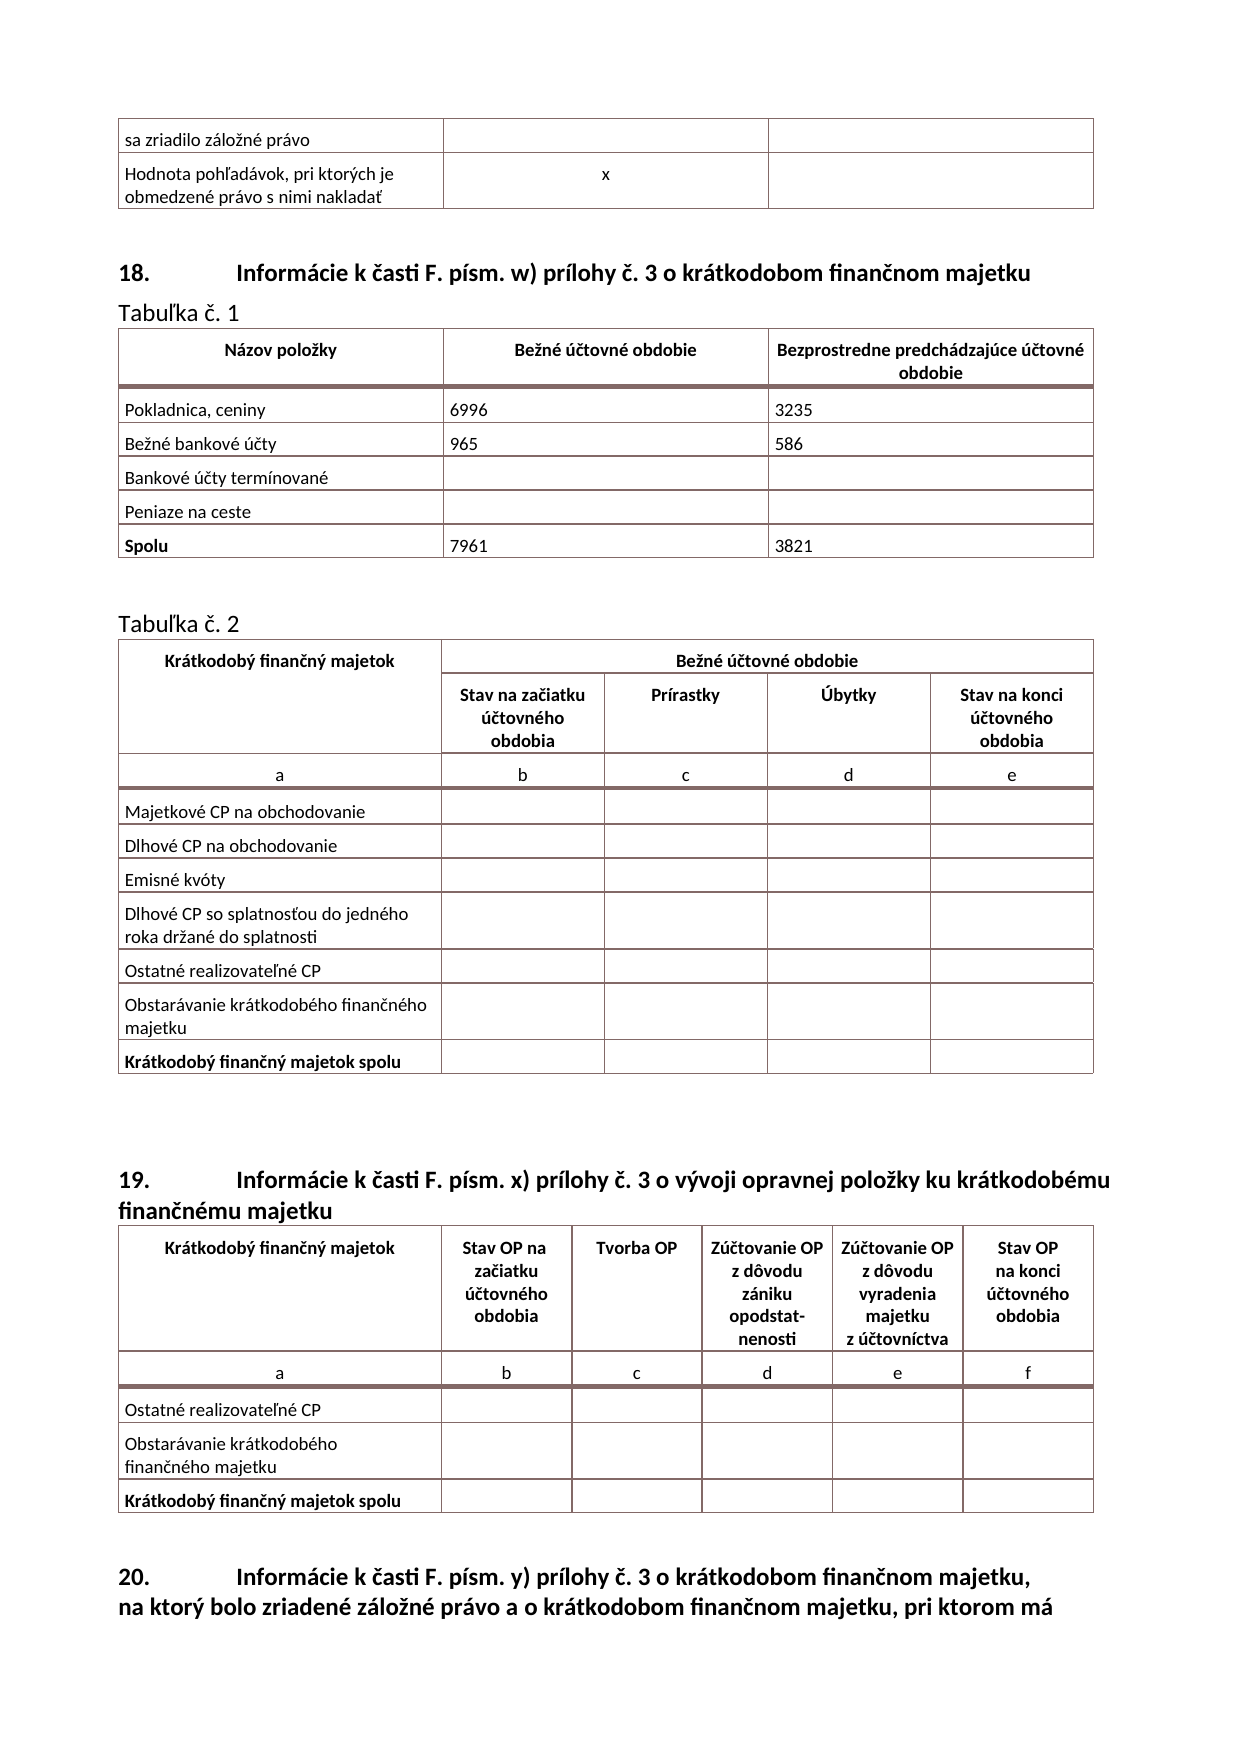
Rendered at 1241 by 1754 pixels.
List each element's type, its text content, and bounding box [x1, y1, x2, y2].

table_cell [605, 984, 767, 1039]
table_cell [931, 790, 1093, 823]
table_cell [769, 491, 1093, 523]
table_cell Ostatné realizovateľné CP [119, 1389, 441, 1422]
table_cell Peniaze na ceste [119, 491, 443, 523]
table_cell [573, 1389, 701, 1422]
table_cell c [573, 1352, 701, 1384]
table_cell [964, 1423, 1093, 1478]
table_cell [444, 119, 768, 152]
table_header Bežné účtovné obdobie [442, 640, 1093, 672]
table_cell Stav na začiatku účtovného obdobia [442, 674, 604, 752]
table_cell [769, 119, 1093, 152]
table_cell [931, 984, 1093, 1039]
table_cell Krátkodobý finančný majetok spolu [119, 1040, 441, 1073]
table_cell [964, 1480, 1093, 1512]
table_cell sa zriadilo záložné právo [119, 119, 443, 152]
table_cell 586 [769, 423, 1093, 455]
table_header Zúčtovanie OP z dôvodu vyradenia majetku z účtovníctva [833, 1226, 962, 1350]
table_cell [931, 825, 1093, 857]
table_cell [442, 825, 604, 857]
table_cell Dlhové CP na obchodovanie [119, 825, 441, 857]
table_cell [768, 859, 930, 891]
table_cell x [444, 153, 768, 208]
table_cell [573, 1480, 701, 1512]
table_cell Emisné kvóty [119, 859, 441, 891]
table_cell [931, 859, 1093, 891]
table_cell [444, 457, 768, 489]
table_cell Úbytky [768, 674, 930, 752]
table_cell [442, 1480, 571, 1512]
table_cell [442, 893, 604, 948]
text Tabuľka č. 1 [118, 297, 1122, 328]
table_cell [605, 1040, 767, 1073]
table_cell [833, 1480, 962, 1512]
table_cell [605, 950, 767, 982]
table_cell [442, 790, 604, 823]
table_cell [442, 1423, 571, 1478]
table_cell Pokladnica, ceniny [119, 389, 443, 422]
table_cell [703, 1480, 832, 1512]
table_cell Obstarávanie krátkodobého finančného majetku [119, 1423, 441, 1478]
table_cell 965 [444, 423, 768, 455]
table_cell [442, 1040, 604, 1073]
table_cell [605, 893, 767, 948]
table_cell [605, 790, 767, 823]
table_cell [768, 984, 930, 1039]
table_cell d [768, 754, 930, 786]
table_cell [833, 1389, 962, 1422]
table_cell [931, 893, 1093, 948]
table_cell [769, 457, 1093, 489]
table_header Krátkodobý finančný majetok [119, 1226, 441, 1350]
text 19. Informácie k časti F. písm. x) prílohy č. 3 o vývoji opravnej položky ku krátkodobému finančnému majetku [118, 1164, 1122, 1225]
table_header Bežné účtovné obdobie [444, 329, 768, 384]
table_cell [444, 491, 768, 523]
table_cell e [833, 1352, 962, 1384]
table_cell [442, 1389, 571, 1422]
table_header Krátkodobý finančný majetok [119, 640, 441, 753]
table_cell 6996 [444, 389, 768, 422]
table_cell Majetkové CP na obchodovanie [119, 790, 441, 823]
text Tabuľka č. 2 [118, 608, 1122, 639]
table_cell Krátkodobý finančný majetok spolu [119, 1480, 441, 1512]
table_cell [931, 950, 1093, 982]
table_cell [931, 1040, 1093, 1073]
table_cell 7961 [444, 525, 768, 557]
table_cell Hodnota pohľadávok, pri ktorých je obmedzené právo s nimi nakladať [119, 153, 443, 208]
table_cell [573, 1423, 701, 1478]
table_cell Dlhové CP so splatnosťou do jedného roka držané do splatnosti [119, 893, 441, 948]
table_cell [703, 1389, 832, 1422]
table_cell [768, 893, 930, 948]
table_cell [769, 153, 1093, 208]
table_cell [442, 950, 604, 982]
table_header Bezprostredne predchádzajúce účtovné obdobie [769, 329, 1093, 384]
text 18. Informácie k časti F. písm. w) prílohy č. 3 o krátkodobom finančnom majetku [118, 257, 1122, 287]
table_cell [768, 790, 930, 823]
table_cell [442, 984, 604, 1039]
table_cell [703, 1423, 832, 1478]
table_cell [605, 859, 767, 891]
table_header Stav OP na začiatku účtovného obdobia [442, 1226, 571, 1350]
table_cell Obstarávanie krátkodobého finančného majetku [119, 984, 441, 1039]
table_cell Spolu [119, 525, 443, 557]
table_cell [768, 1040, 930, 1073]
table_header Zúčtovanie OP z dôvodu zániku opodstat- nenosti [703, 1226, 832, 1350]
table_cell f [964, 1352, 1093, 1384]
table_header Tvorba OP [573, 1226, 701, 1350]
table_header Stav OP na konci účtovného obdobia [964, 1226, 1093, 1350]
table_cell a [119, 754, 441, 786]
table_cell [605, 825, 767, 857]
table_cell Bankové účty termínované [119, 457, 443, 489]
table_cell e [931, 754, 1093, 786]
table_cell d [703, 1352, 832, 1384]
table_header Názov položky [119, 329, 443, 384]
text 20. Informácie k časti F. písm. y) prílohy č. 3 o krátkodobom finančnom majetku, na ktorý bolo zriadené záložné právo a o krátkodobom finančnom majetku, pri ktorom má [118, 1561, 1122, 1622]
table_cell Ostatné realizovateľné CP [119, 950, 441, 982]
table_cell b [442, 754, 604, 786]
table_cell [833, 1423, 962, 1478]
table_cell 3821 [769, 525, 1093, 557]
table_cell b [442, 1352, 571, 1384]
table_cell [768, 825, 930, 857]
table_cell a [119, 1352, 441, 1384]
table_cell c [605, 754, 767, 786]
table_cell [442, 859, 604, 891]
table_cell [768, 950, 930, 982]
table_cell Bežné bankové účty [119, 423, 443, 455]
table_cell Stav na konci účtovného obdobia [931, 674, 1093, 752]
table_cell Prírastky [605, 674, 767, 752]
table_cell [964, 1389, 1093, 1422]
table_cell 3235 [769, 389, 1093, 422]
